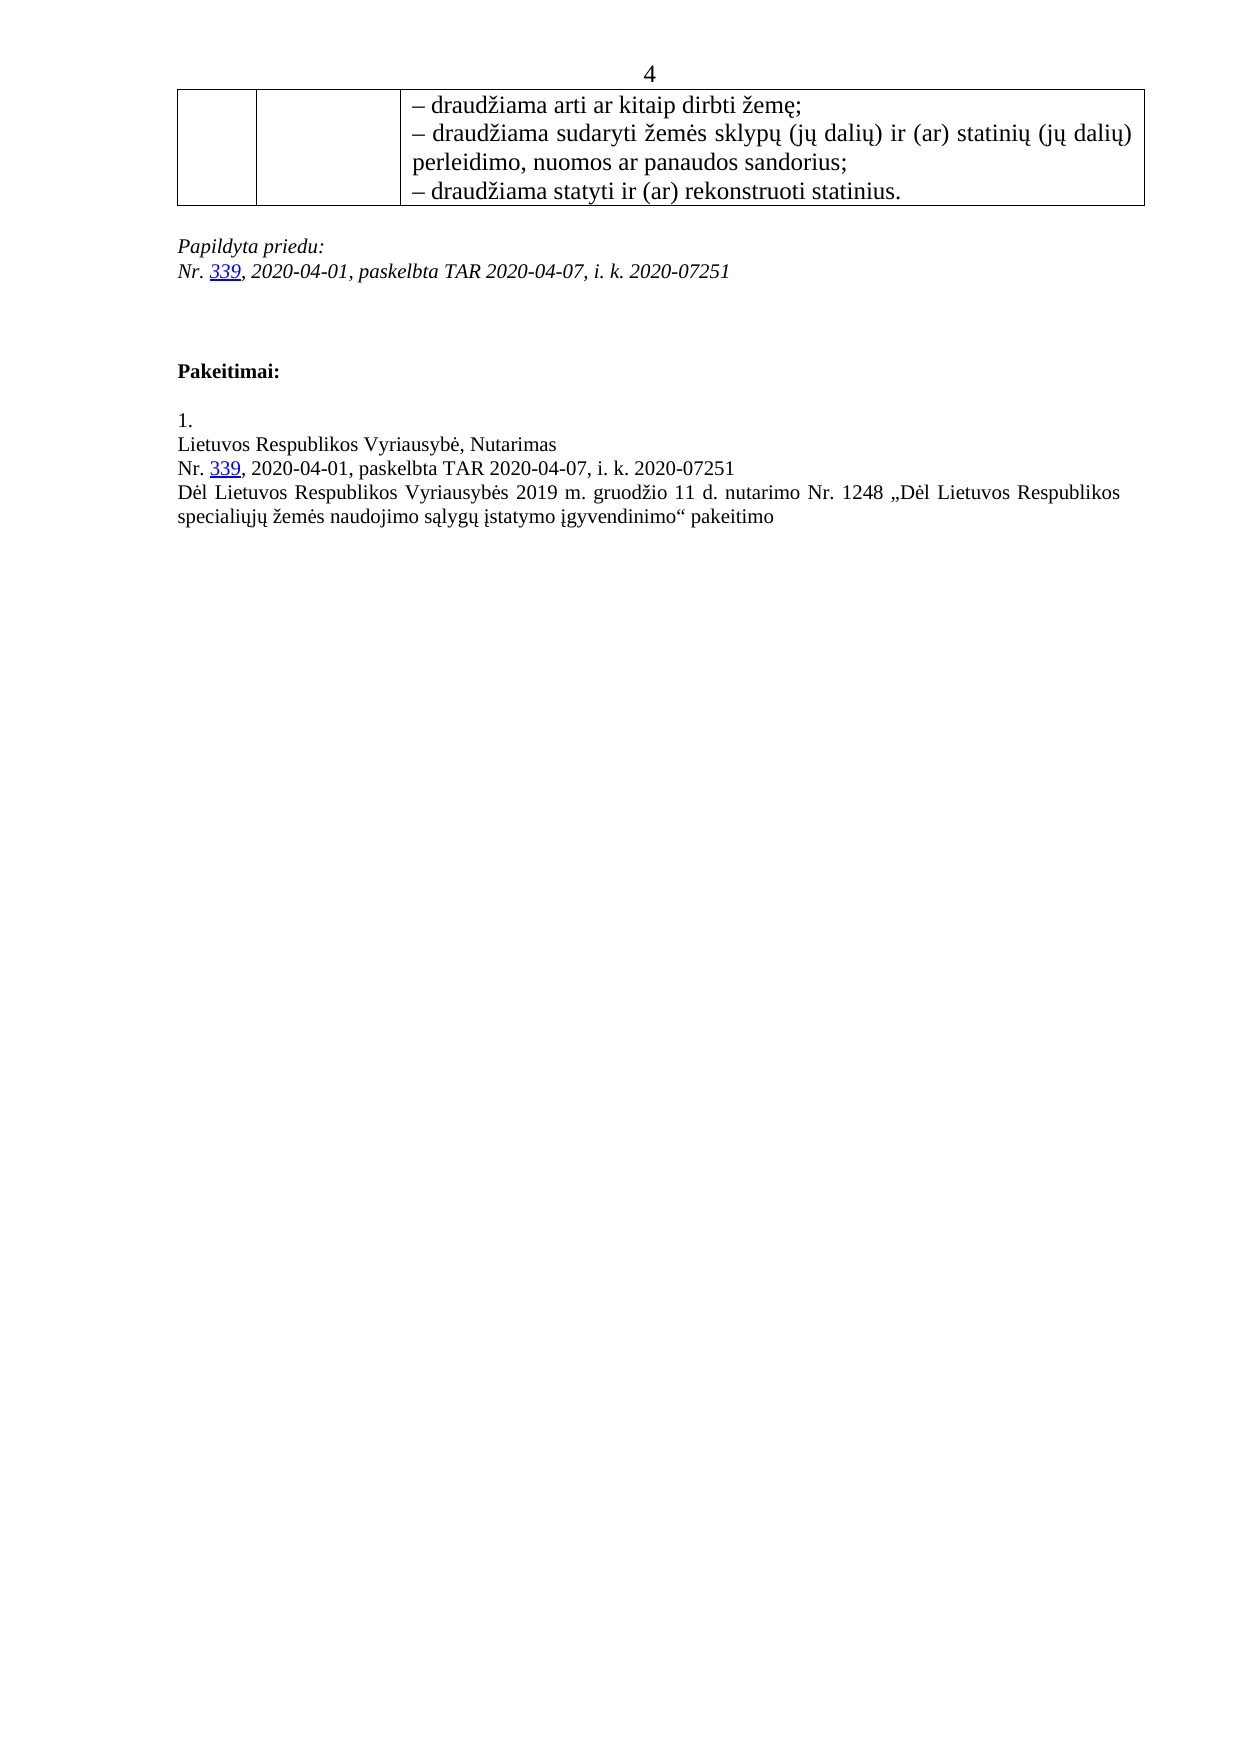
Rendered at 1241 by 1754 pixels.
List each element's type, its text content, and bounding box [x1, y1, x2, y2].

text Dėl Lietuvos Respublikos Vyriausybės 2019 m. gruodžio 11 d. nutarimo Nr. 1248 „Dėl Lietuvos Respublikos specialiųjų žemės naudojimo sąlygų įstatymo įgyvendinimo“ pakeitimo [177, 480, 1122, 528]
text 1. [177, 408, 1122, 432]
table_cell [178, 90, 256, 205]
text Lietuvos Respublikos Vyriausybė, Nutarimas [177, 432, 1122, 456]
text Nr. 339, 2020-04-01, paskelbta TAR 2020-04-07, i. k. 2020-07251 [177, 456, 1122, 480]
table_cell – draudžiama arti ar kitaip dirbti žemę; – draudžiama sudaryti žemės sklypų (jų dalių) ir (ar) statinių (jų dalių) perleidimo, nuomos ar panaudos sandorius; – draudžiama statyti ir (ar) rekonstruoti statinius. [401, 90, 1144, 205]
text Nr. 339, 2020-04-01, paskelbta TAR 2020-04-07, i. k. 2020-07251 [177, 258, 1122, 283]
table_cell [257, 90, 400, 205]
text Pakeitimai: [177, 359, 1122, 383]
text Papildyta priedu: [177, 234, 1122, 258]
